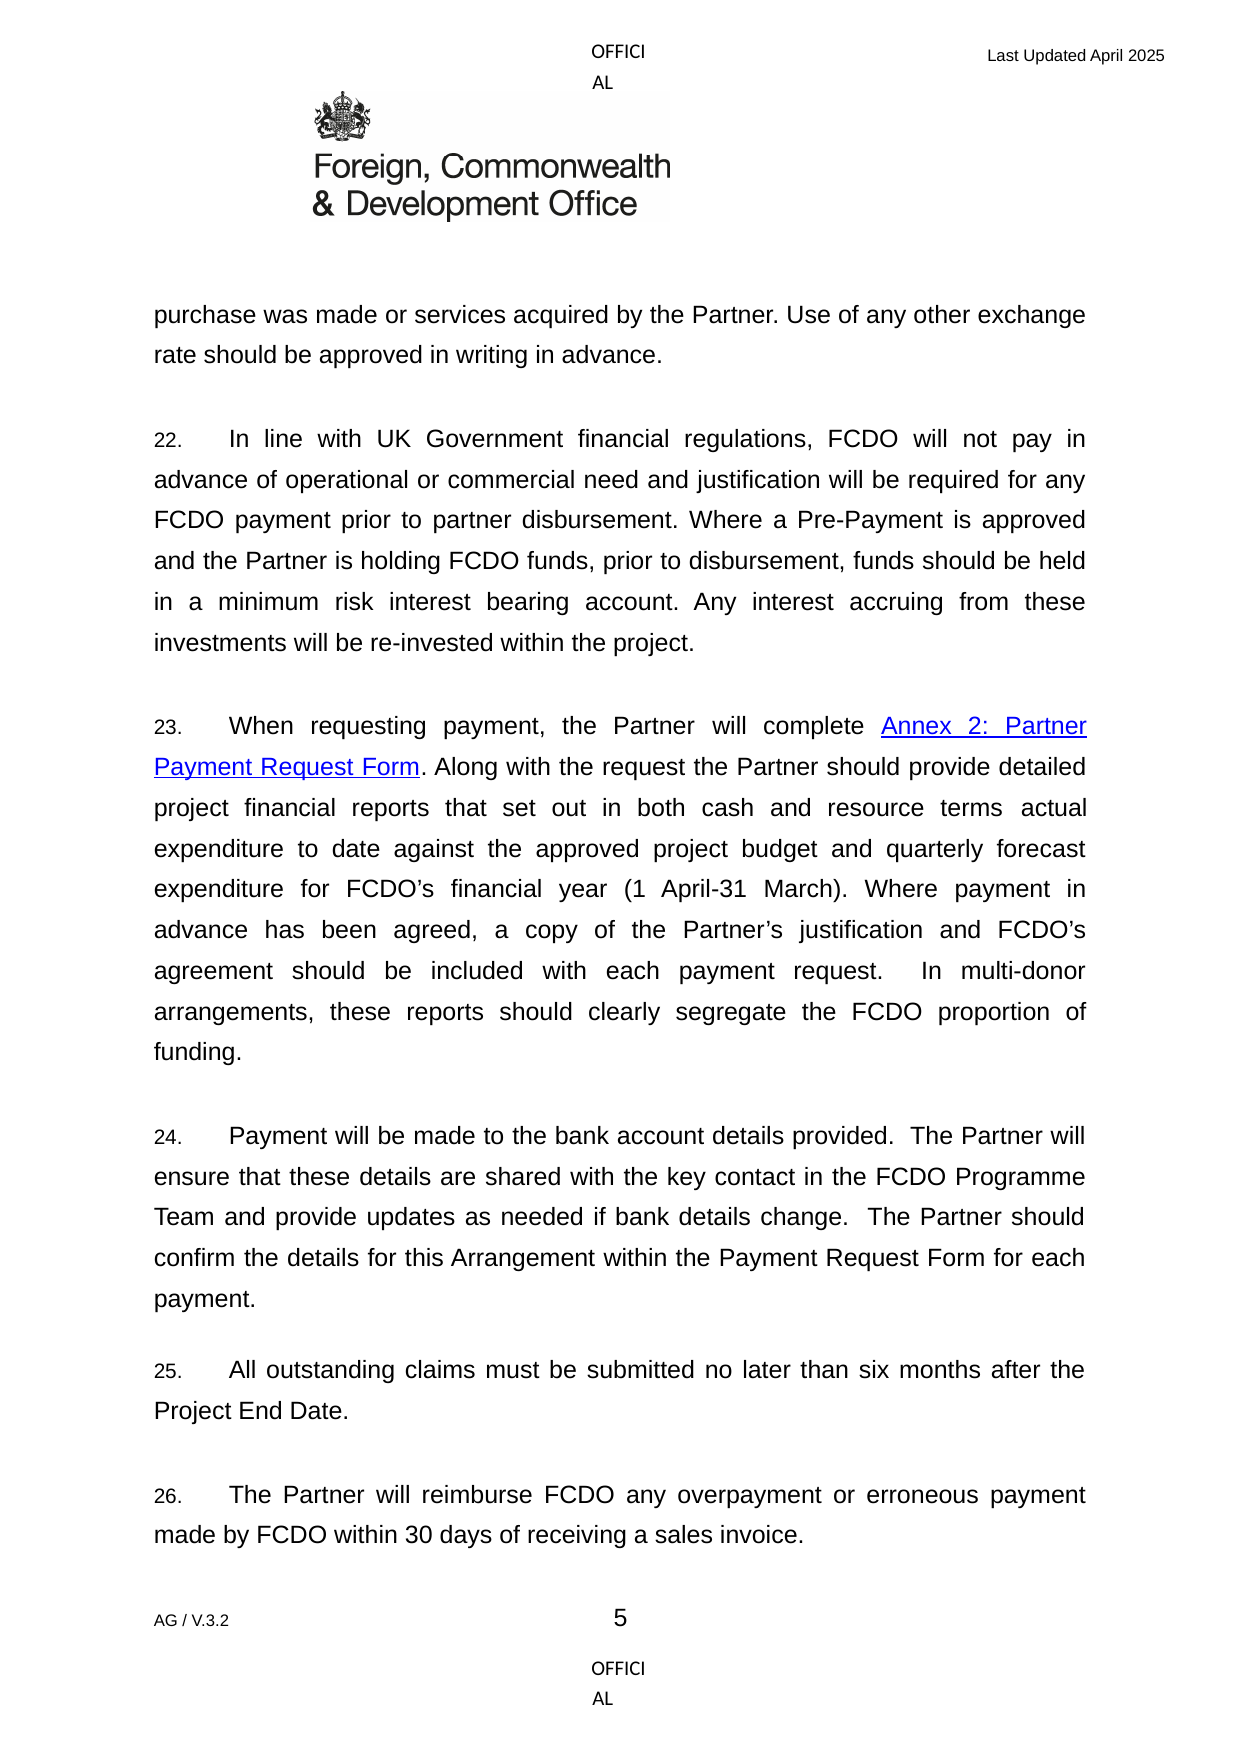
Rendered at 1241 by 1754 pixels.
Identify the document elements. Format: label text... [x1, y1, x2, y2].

list The Partner will reimburse FCDO any overpayment or erroneous payment made by FCDO within 30 days of receiving a sales invoice. [153, 1481, 1087, 1549]
list Payment will be made to the bank account details provided. The Partner will ensure that these details are shared with the key contact in the FCDO Programme Team and provide updates as needed if bank details change. The Partner should confirm the details for this Arrangement within the Payment Request Form for each payment. [153, 1122, 1087, 1313]
list All outstanding claims must be submitted no later than six months after the Project End Date. [153, 1356, 1087, 1425]
picture [310, 91, 670, 222]
list In line with UK Government financial regulations, FCDO will not pay in advance of operational or commercial need and justification will be required for any FCDO payment prior to partner disbursement. Where a Pre-Payment is approved and the Partner is holding FCDO funds, prior to disbursement, funds should be held in a minimum risk interest bearing account. Any interest accruing from these investments will be re-invested within the project. [153, 425, 1087, 656]
list When requesting payment, the Partner will complete Annex 2: Partner Payment Request Form. Along with the request the Partner should provide detailed project financial reports that set out in both cash and resource terms actual expenditure to date against the approved project budget and quarterly forecast expenditure for FCDO’s financial year (1 April-31 March). Where payment in advance has been agreed, a copy of the Partner’s justification and FCDO’s agreement should be included with each payment request. In multi-donor arrangements, these reports should clearly segregate the FCDO proportion of funding. [153, 712, 1087, 1066]
list purchase was made or services acquired by the Partner. Use of any other exchange rate should be approved in writing in advance. [153, 301, 1087, 369]
